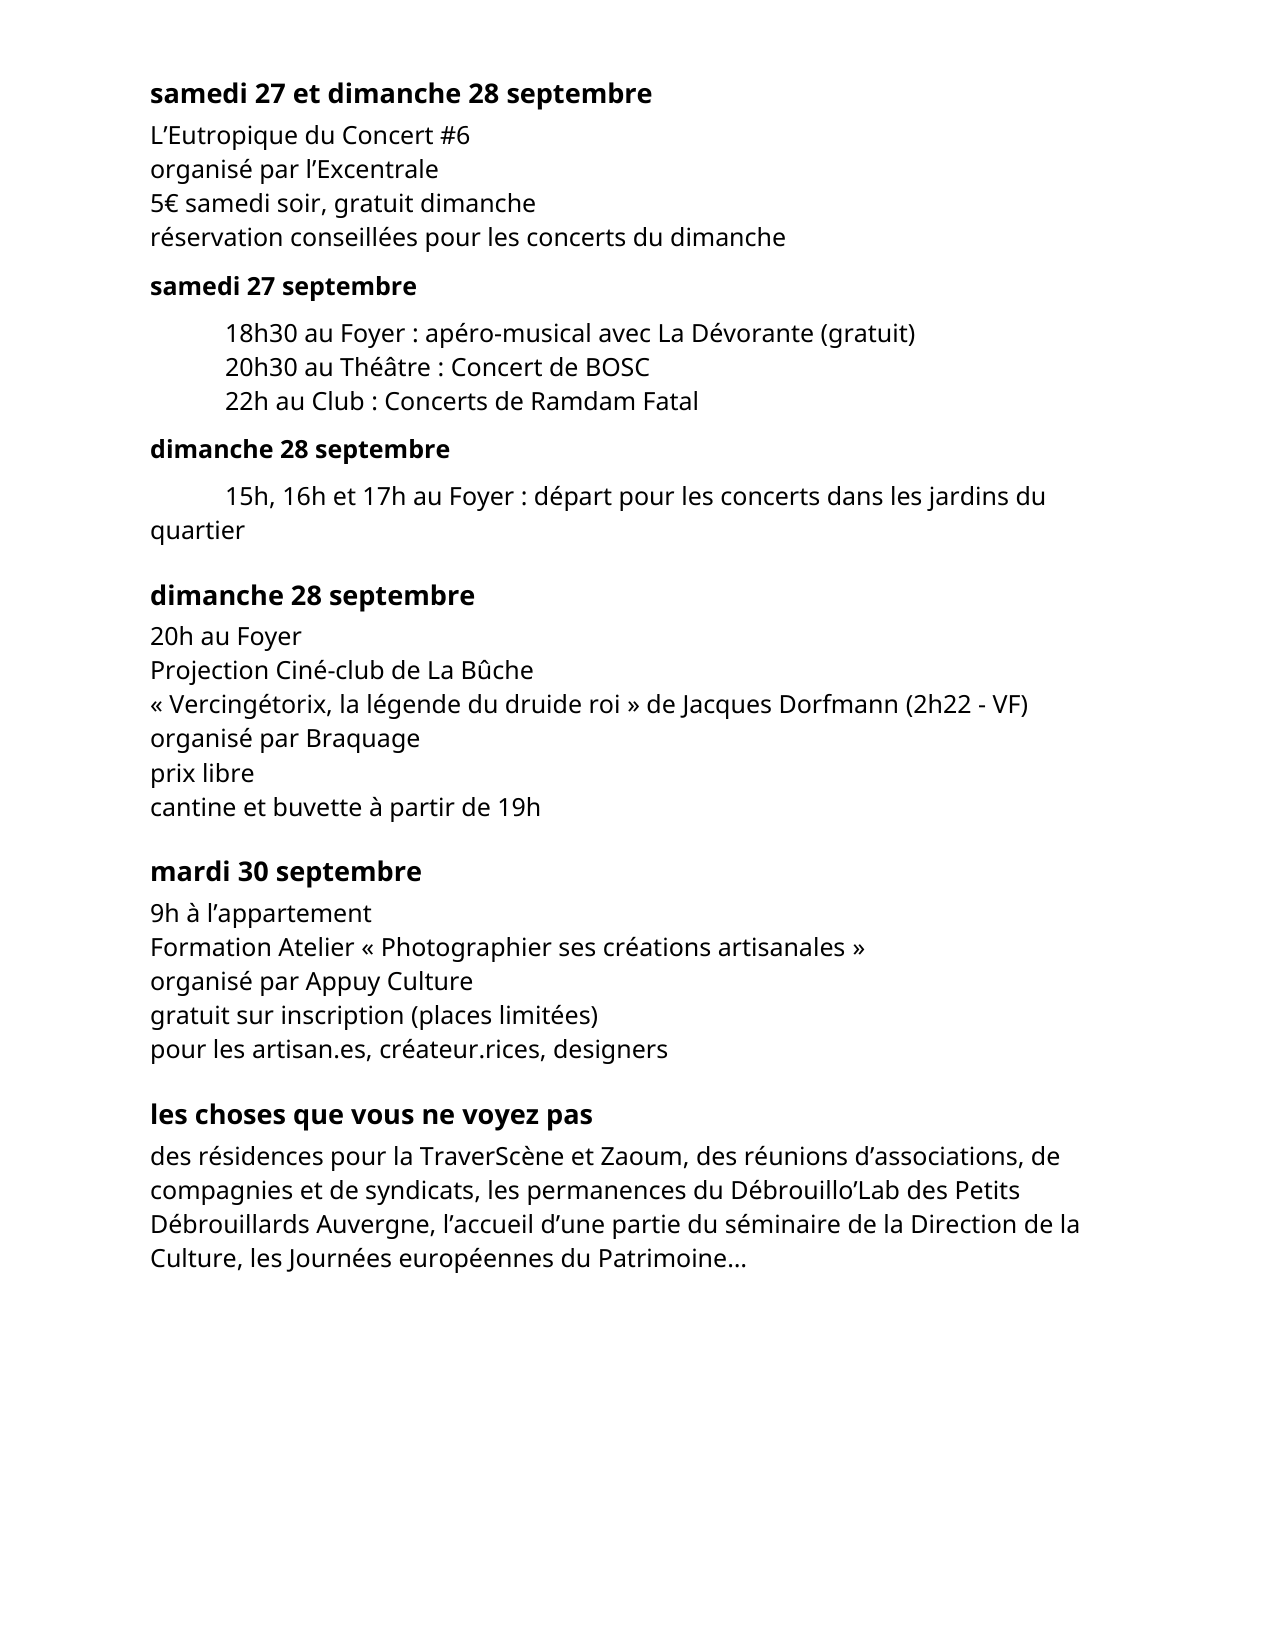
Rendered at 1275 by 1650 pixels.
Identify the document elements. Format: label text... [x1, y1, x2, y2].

text organisé par l’Excentrale [150, 152, 1125, 186]
text 20h30 au Théâtre : Concert de BOSC [150, 349, 1125, 383]
text Projection Ciné-club de La Bûche [150, 653, 1125, 687]
subtitle dimanche 28 septembre [150, 576, 1125, 613]
subtitle dimanche 28 septembre [150, 432, 1125, 466]
subtitle samedi 27 et dimanche 28 septembre [150, 75, 1125, 112]
text « Vercingétorix, la légende du druide roi » de Jacques Dorfmann (2h22 - VF) [150, 687, 1125, 721]
subtitle samedi 27 septembre [150, 269, 1125, 303]
text L’Eutropique du Concert #6 [150, 118, 1125, 152]
text Formation Atelier « Photographier ses créations artisanales » [150, 930, 1125, 964]
text cantine et buvette à partir de 19h [150, 789, 1125, 823]
text 20h au Foyer [150, 619, 1125, 653]
text des résidences pour la TraverScène et Zaoum, des réunions d’associations, de compagnies et de syndicats, les permanences du Débrouillo’Lab des Petits Débrouillards Auvergne, l’accueil d’une partie du séminaire de la Direction de la Culture, les Journées européennes du Patrimoine… [150, 1138, 1125, 1274]
text 22h au Club : Concerts de Ramdam Fatal [150, 383, 1125, 417]
text organisé par Braquage [150, 721, 1125, 755]
text pour les artisan.es, créateur.rices, designers [150, 1032, 1125, 1066]
text gratuit sur inscription (places limitées) [150, 998, 1125, 1032]
text 5€ samedi soir, gratuit dimanche [150, 186, 1125, 220]
text prix libre [150, 755, 1125, 789]
text 9h à l’appartement [150, 896, 1125, 930]
subtitle les choses que vous ne voyez pas [150, 1095, 1125, 1132]
text 18h30 au Foyer : apéro-musical avec La Dévorante (gratuit) [150, 315, 1125, 349]
subtitle mardi 30 septembre [150, 853, 1125, 890]
text organisé par Appuy Culture [150, 964, 1125, 998]
text réservation conseillées pour les concerts du dimanche [150, 220, 1125, 254]
text 15h, 16h et 17h au Foyer : départ pour les concerts dans les jardins du quartier [150, 478, 1125, 547]
